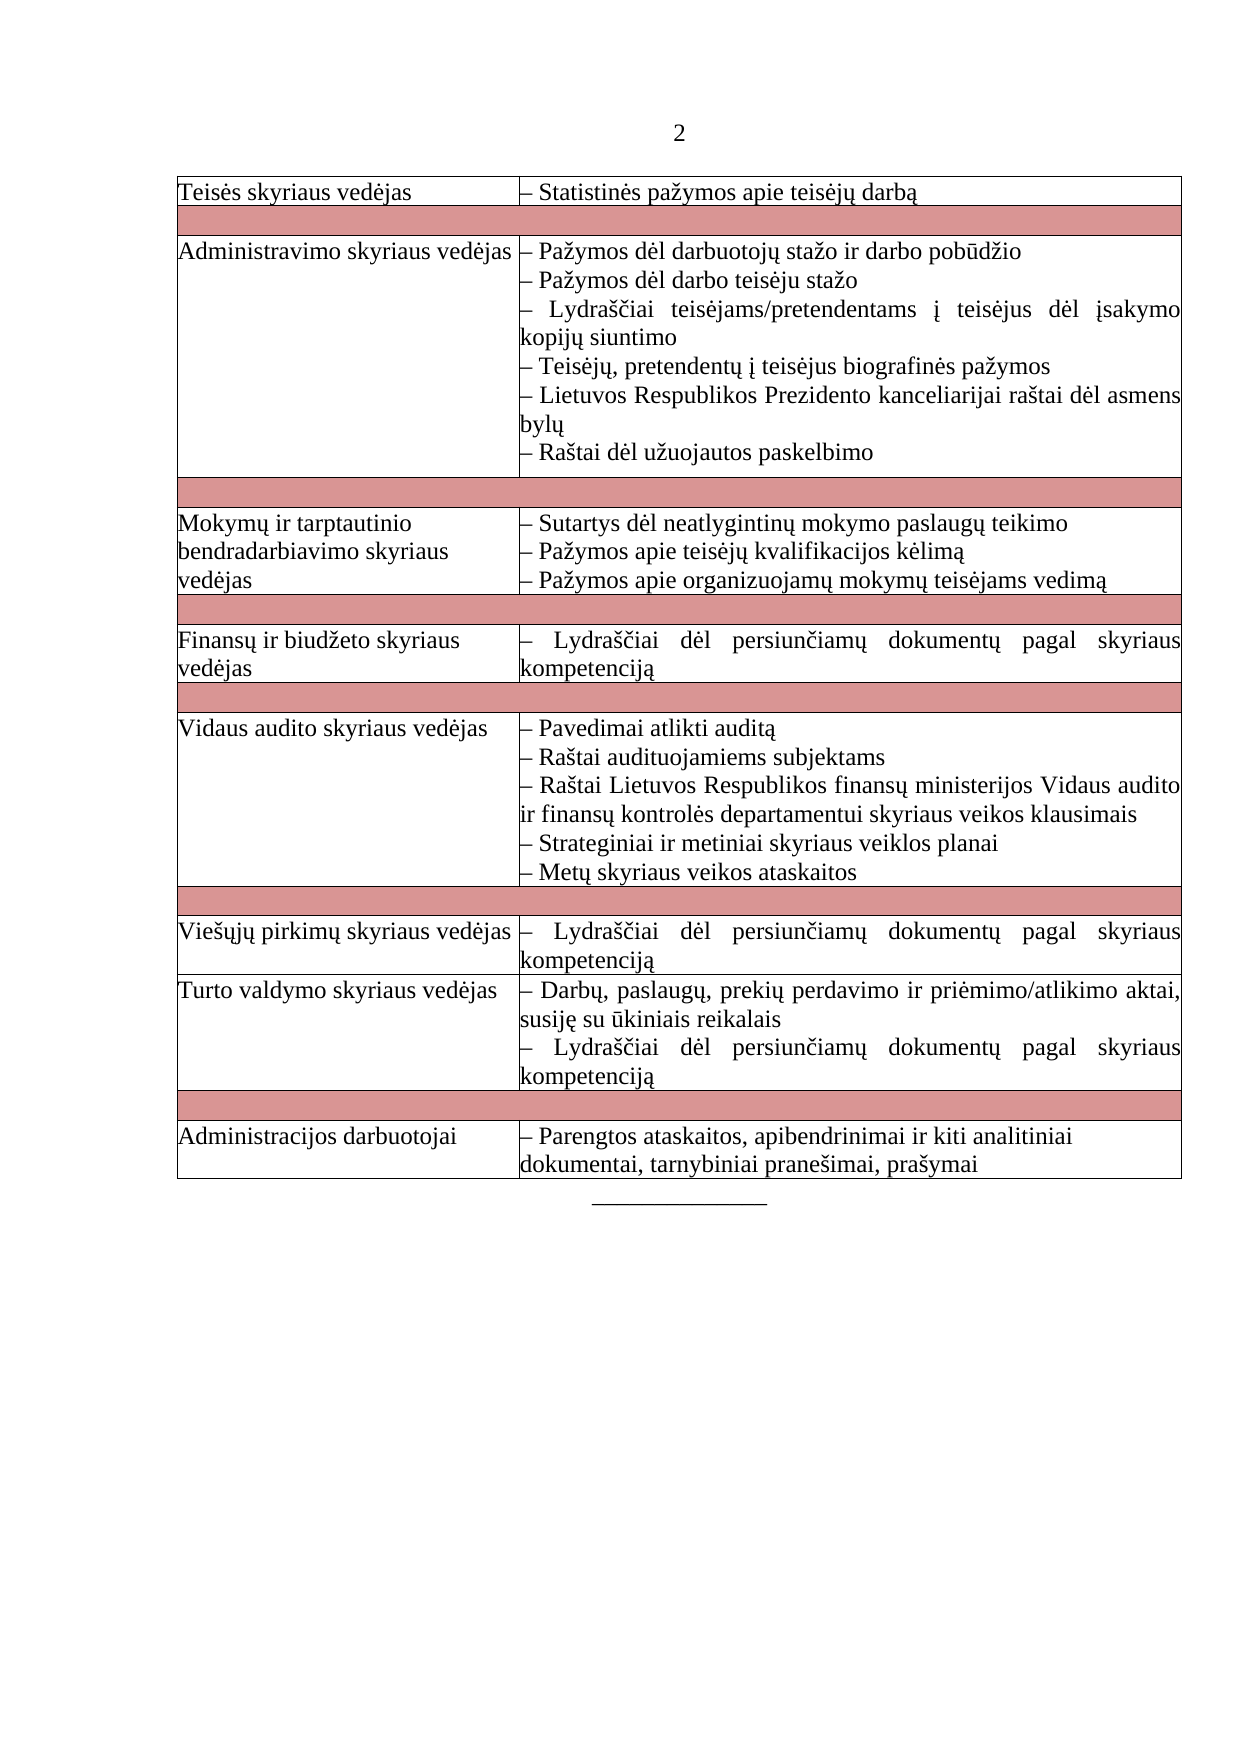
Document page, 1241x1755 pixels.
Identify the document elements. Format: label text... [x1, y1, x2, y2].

table_cell Mokymų ir tarptautinio bendradarbiavimo skyriaus vedėjas [178, 508, 519, 594]
table_cell – Pavedimai atlikti auditą – Raštai audituojamiems subjektams – Raštai Lietuvos Respublikos finansų ministerijos Vidaus audito ir finansų kontrolės departamentui skyriaus veikos klausimais – Strateginiai ir metiniai skyriaus veiklos planai – Metų skyriaus veikos ataskaitos [520, 713, 1181, 886]
table_cell – Lydraščiai dėl persiunčiamų dokumentų pagal skyriaus kompetenciją [520, 916, 1181, 974]
table_cell Viešųjų pirkimų skyriaus vedėjas [178, 916, 519, 974]
table_cell Vidaus audito skyriaus vedėjas [178, 713, 519, 886]
text ______________ [177, 1179, 1181, 1208]
table_cell [178, 1091, 1181, 1120]
table_cell – Darbų, paslaugų, prekių perdavimo ir priėmimo/atlikimo aktai, susiję su ūkiniais reikalais – Lydraščiai dėl persiunčiamų dokumentų pagal skyriaus kompetenciją [520, 975, 1181, 1090]
table_cell Administracijos darbuotojai [178, 1121, 519, 1178]
table_cell [178, 206, 1181, 235]
table_cell [178, 887, 1181, 915]
table_cell [178, 683, 1181, 712]
table_cell Administravimo skyriaus vedėjas [178, 236, 519, 477]
table_cell – Statistinės pažymos apie teisėjų darbą [520, 177, 1181, 205]
table_cell – Sutartys dėl neatlygintinų mokymo paslaugų teikimo – Pažymos apie teisėjų kvalifikacijos kėlimą – Pažymos apie organizuojamų mokymų teisėjams vedimą [520, 508, 1181, 594]
table_cell Teisės skyriaus vedėjas [178, 177, 519, 205]
table_cell [178, 595, 1181, 624]
table_cell – Lydraščiai dėl persiunčiamų dokumentų pagal skyriaus kompetenciją [520, 625, 1181, 682]
table_cell – Parengtos ataskaitos, apibendrinimai ir kiti analitiniai dokumentai, tarnybiniai pranešimai, prašymai [520, 1121, 1181, 1178]
table_cell [178, 478, 1181, 507]
table_cell – Pažymos dėl darbuotojų stažo ir darbo pobūdžio – Pažymos dėl darbo teisėju stažo – Lydraščiai teisėjams/pretendentams į teisėjus dėl įsakymo kopijų siuntimo – Teisėjų, pretendentų į teisėjus biografinės pažymos – Lietuvos Respublikos Prezidento kanceliarijai raštai dėl asmens bylų – Raštai dėl užuojautos paskelbimo [520, 236, 1181, 477]
table_cell Finansų ir biudžeto skyriaus vedėjas [178, 625, 519, 682]
table_cell Turto valdymo skyriaus vedėjas [178, 975, 519, 1090]
